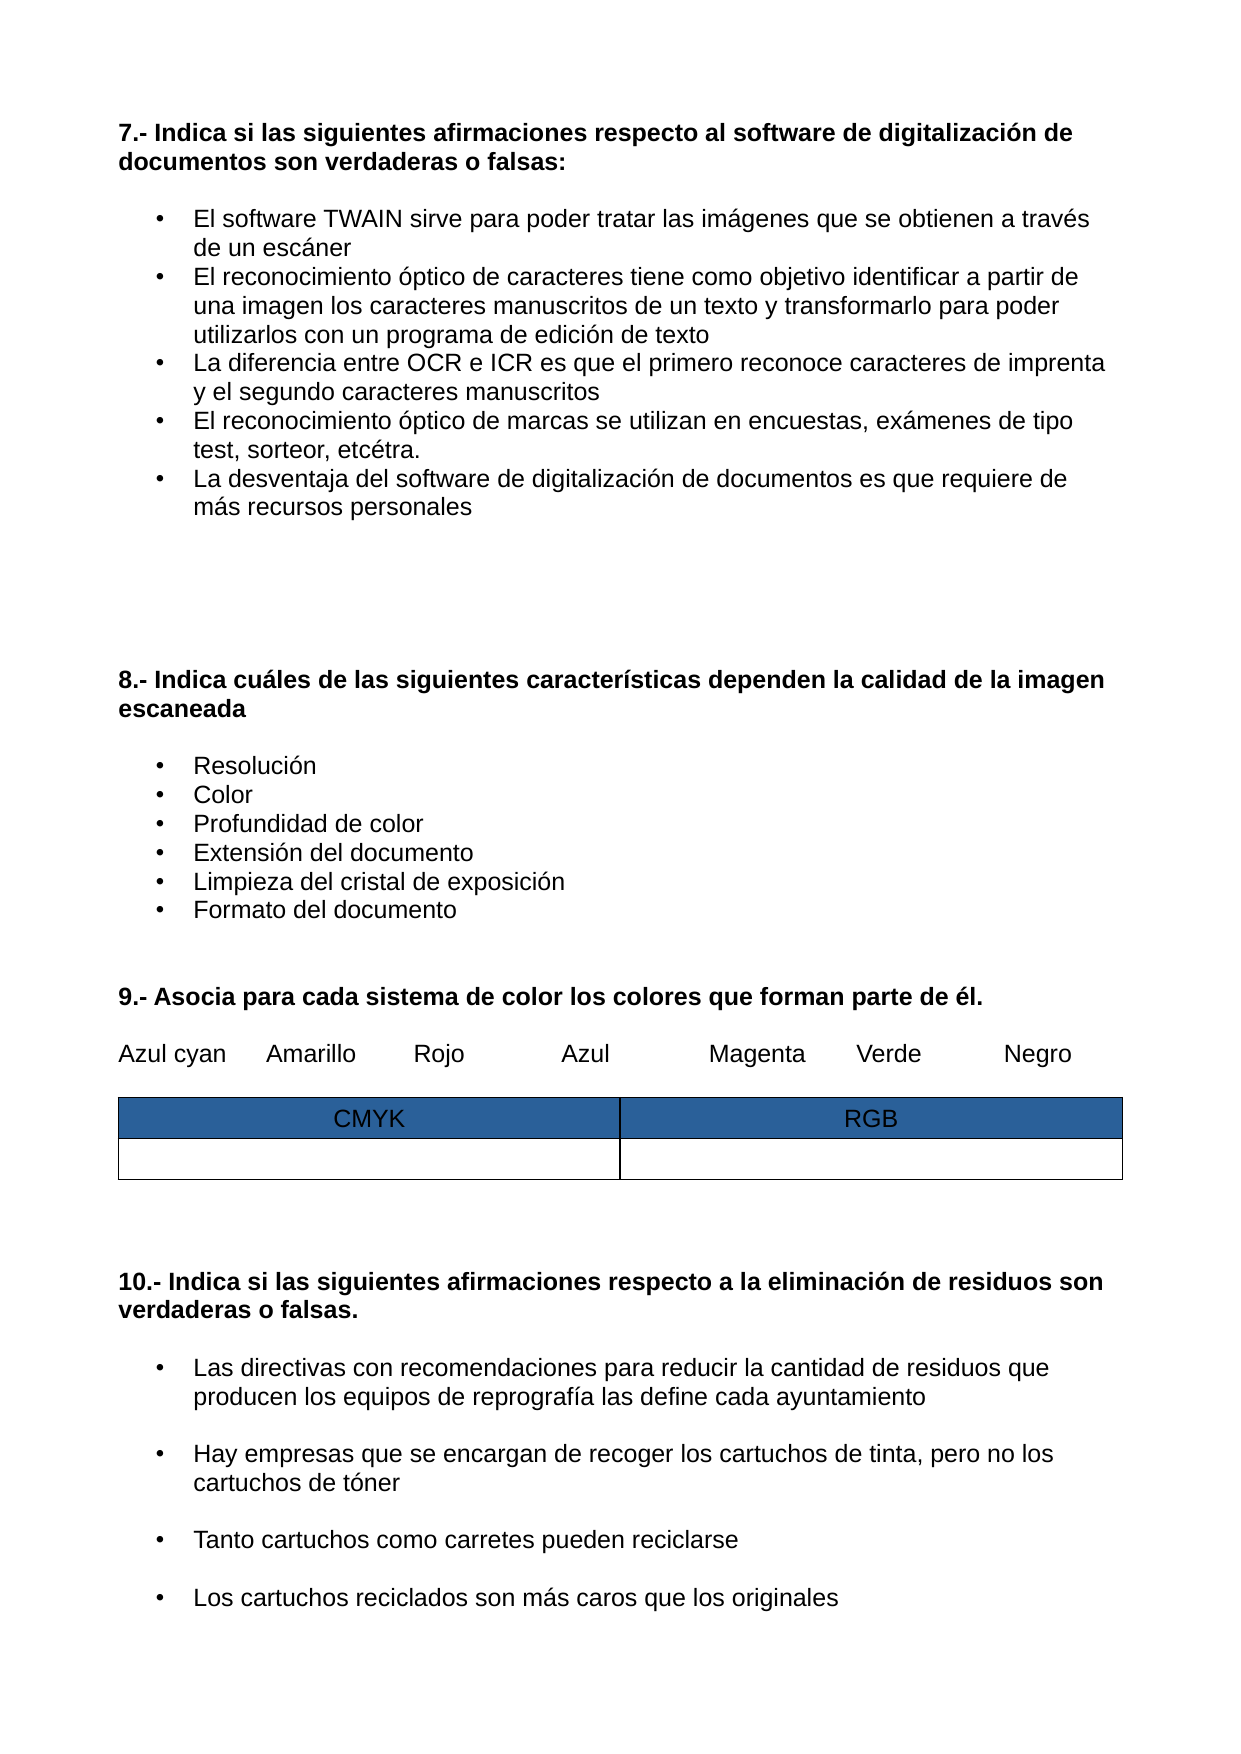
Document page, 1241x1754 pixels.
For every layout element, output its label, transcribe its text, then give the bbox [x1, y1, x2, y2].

text 7.- Indica si las siguientes afirmaciones respecto al software de digitalización de documentos son verdaderas o falsas: [118, 118, 1122, 176]
list Resolución [156, 751, 1122, 780]
list Los cartuchos reciclados son más caros que los originales [156, 1583, 1122, 1612]
list El reconocimiento óptico de marcas se utilizan en encuestas, exámenes de tipo test, sorteor, etcétra. [156, 406, 1122, 463]
text Azul [561, 1039, 679, 1068]
list La diferencia entre OCR e ICR es que el primero reconoce caracteres de imprenta y el segundo caracteres manuscritos [156, 348, 1122, 406]
list Formato del documento [156, 895, 1122, 924]
text Magenta [708, 1039, 827, 1068]
list Tanto cartuchos como carretes pueden reciclarse [156, 1526, 1122, 1554]
text Azul cyan [118, 1039, 236, 1068]
table_header CMYK [119, 1098, 619, 1138]
list Profundidad de color [156, 809, 1122, 838]
table_header RGB [621, 1098, 1122, 1138]
table_cell [119, 1139, 619, 1179]
text Amarillo [266, 1039, 384, 1068]
text 9.- Asocia para cada sistema de color los colores que forman parte de él. [118, 982, 1122, 1011]
text Negro [1004, 1039, 1122, 1068]
list Hay empresas que se encargan de recoger los cartuchos de tinta, pero no los cartuchos de tóner [156, 1439, 1122, 1497]
list La desventaja del software de digitalización de documentos es que requiere de más recursos personales [156, 463, 1122, 521]
list El software TWAIN sirve para poder tratar las imágenes que se obtienen a través de un escáner [156, 204, 1122, 262]
text 8.- Indica cuáles de las siguientes características dependen la calidad de la imagen escaneada [118, 665, 1122, 722]
text 10.- Indica si las siguientes afirmaciones respecto a la eliminación de residuos son verdaderas o falsas. [118, 1267, 1122, 1324]
list Color [156, 780, 1122, 809]
text Rojo [413, 1039, 532, 1068]
list Limpieza del cristal de exposición [156, 867, 1122, 895]
text Verde [856, 1039, 974, 1068]
list Extensión del documento [156, 838, 1122, 867]
table_cell [621, 1139, 1122, 1179]
list Las directivas con recomendaciones para reducir la cantidad de residuos que producen los equipos de reprografía las define cada ayuntamiento [156, 1353, 1122, 1410]
list El reconocimiento óptico de caracteres tiene como objetivo identificar a partir de una imagen los caracteres manuscritos de un texto y transformarlo para poder utilizarlos con un programa de edición de texto [156, 262, 1122, 348]
